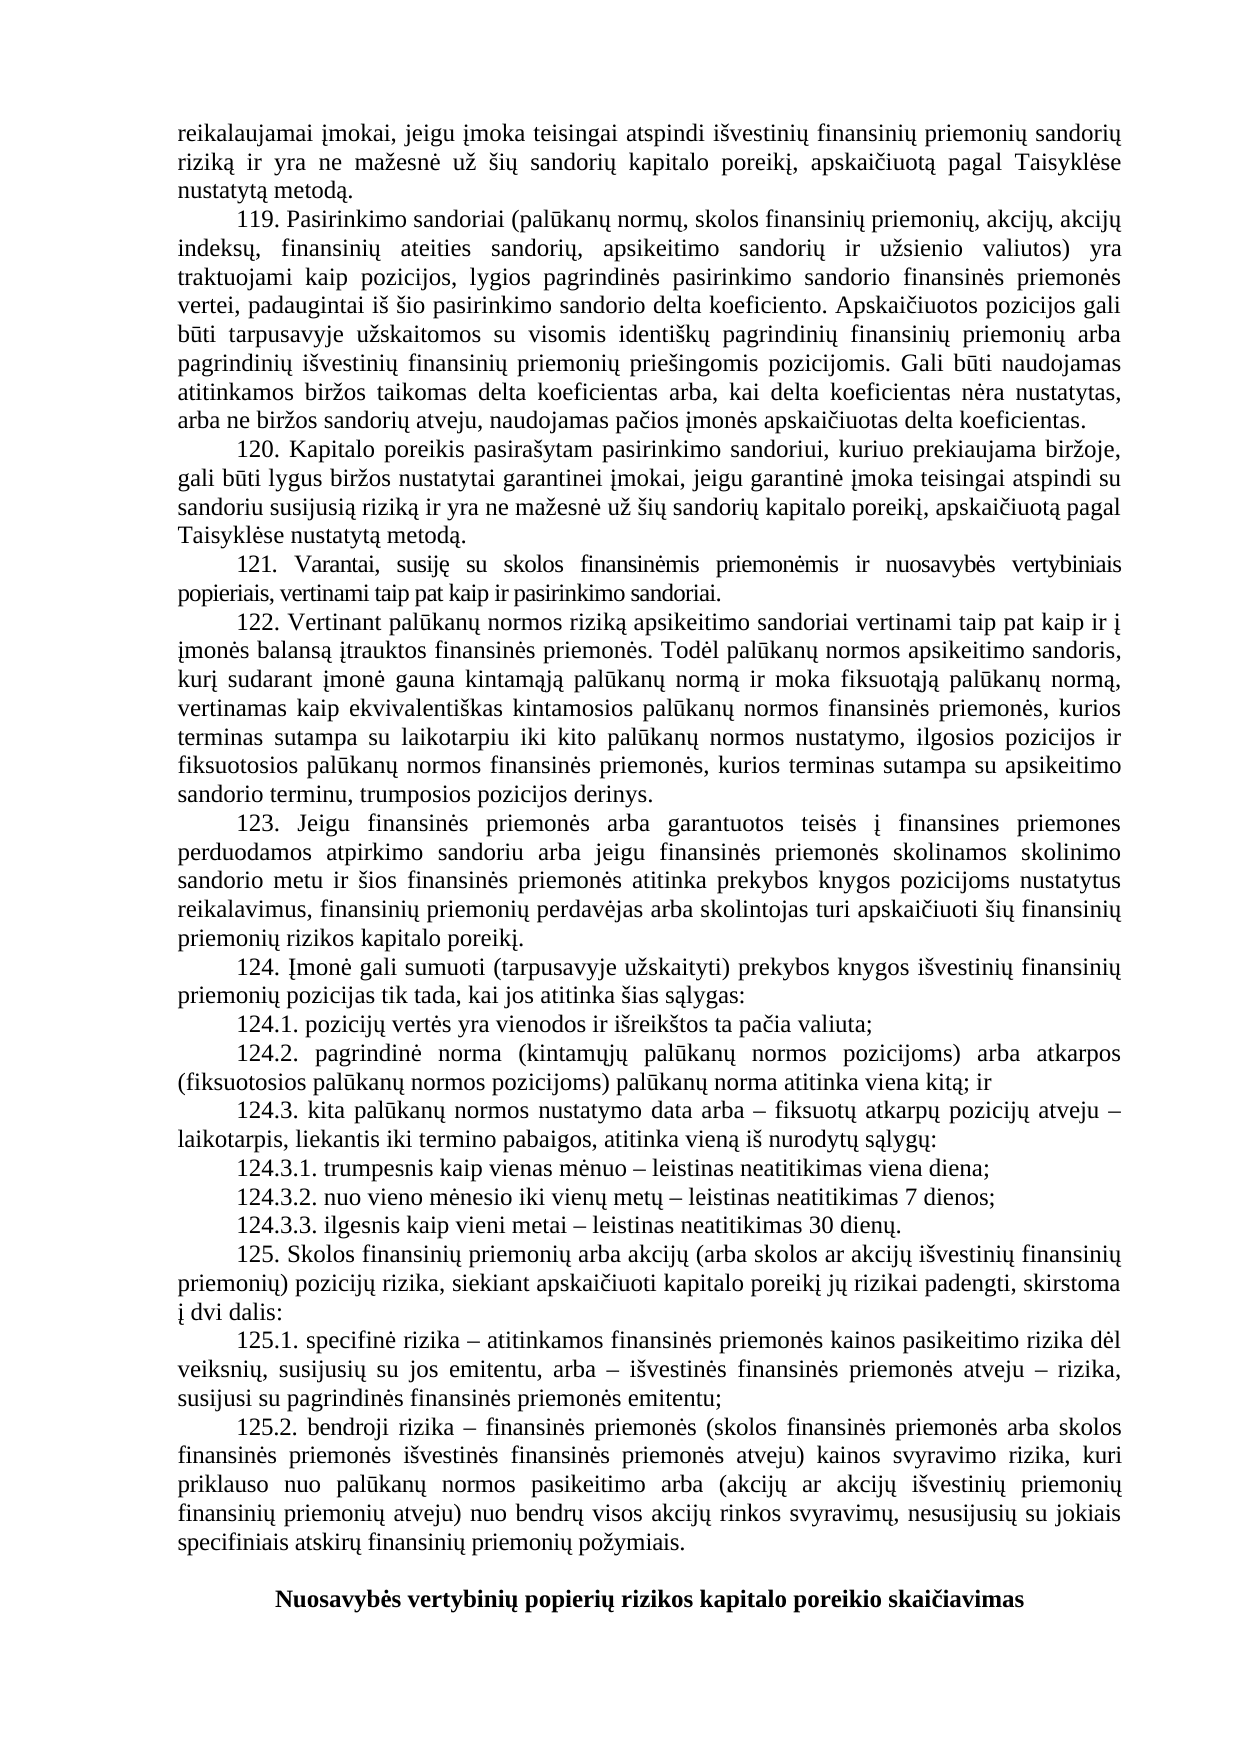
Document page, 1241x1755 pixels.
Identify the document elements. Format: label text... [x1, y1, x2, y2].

text 125. Skolos finansinių priemonių arba akcijų (arba skolos ar akcijų išvestinių finansinių priemonių) pozicijų rizika, siekiant apskaičiuoti kapitalo poreikį jų rizikai padengti, skirstoma į dvi dalis: [177, 1239, 1122, 1326]
text reikalaujamai įmokai, jeigu įmoka teisingai atspindi išvestinių finansinių priemonių sandorių riziką ir yra ne mažesnė už šių sandorių kapitalo poreikį, apskaičiuotą pagal Taisyklėse nustatytą metodą. [177, 118, 1122, 204]
text 124.3.3. ilgesnis kaip vieni metai – leistinas neatitikimas 30 dienų. [177, 1211, 1122, 1239]
text Nuosavybės vertybinių popierių rizikos kapitalo poreikio skaičiavimas [177, 1584, 1122, 1613]
text 125.1. specifinė rizika – atitinkamos finansinės priemonės kainos pasikeitimo rizika dėl veiksnių, susijusių su jos emitentu, arba – išvestinės finansinės priemonės atveju – rizika, susijusi su pagrindinės finansinės priemonės emitentu; [177, 1326, 1122, 1412]
text 119. Pasirinkimo sandoriai (palūkanų normų, skolos finansinių priemonių, akcijų, akcijų indeksų, finansinių ateities sandorių, apsikeitimo sandorių ir užsienio valiutos) yra traktuojami kaip pozicijos, lygios pagrindinės pasirinkimo sandorio finansinės priemonės vertei, padaugintai iš šio pasirinkimo sandorio delta koeficiento. Apskaičiuotos pozicijos gali būti tarpusavyje užskaitomos su visomis identiškų pagrindinių finansinių priemonių arba pagrindinių išvestinių finansinių priemonių priešingomis pozicijomis. Gali būti naudojamas atitinkamos biržos taikomas delta koeficientas arba, kai delta koeficientas nėra nustatytas, arba ne biržos sandorių atveju, naudojamas pačios įmonės apskaičiuotas delta koeficientas. [177, 204, 1122, 434]
text 120. Kapitalo poreikis pasirašytam pasirinkimo sandoriui, kuriuo prekiaujama biržoje, gali būti lygus biržos nustatytai garantinei įmokai, jeigu garantinė įmoka teisingai atspindi su sandoriu susijusią riziką ir yra ne mažesnė už šių sandorių kapitalo poreikį, apskaičiuotą pagal Taisyklėse nustatytą metodą. [177, 434, 1122, 549]
text 122. Vertinant palūkanų normos riziką apsikeitimo sandoriai vertinami taip pat kaip ir į įmonės balansą įtrauktos finansinės priemonės. Todėl palūkanų normos apsikeitimo sandoris, kurį sudarant įmonė gauna kintamąją palūkanų normą ir moka fiksuotąją palūkanų normą, vertinamas kaip ekvivalentiškas kintamosios palūkanų normos finansinės priemonės, kurios terminas sutampa su laikotarpiu iki kito palūkanų normos nustatymo, ilgosios pozicijos ir fiksuotosios palūkanų normos finansinės priemonės, kurios terminas sutampa su apsikeitimo sandorio terminu, trumposios pozicijos derinys. [177, 607, 1122, 808]
text 124.3.1. trumpesnis kaip vienas mėnuo – leistinas neatitikimas viena diena; [177, 1153, 1122, 1182]
text 124.3. kita palūkanų normos nustatymo data arba – fiksuotų atkarpų pozicijų atveju – laikotarpis, liekantis iki termino pabaigos, atitinka vieną iš nurodytų sąlygų: [177, 1096, 1122, 1153]
text 124.2. pagrindinė norma (kintamųjų palūkanų normos pozicijoms) arba atkarpos (fiksuotosios palūkanų normos pozicijoms) palūkanų norma atitinka viena kitą; ir [177, 1038, 1122, 1096]
text 121. Varantai, susiję su skolos finansinėmis priemonėmis ir nuosavybės vertybiniais popieriais, vertinami taip pat kaip ir pasirinkimo sandoriai. [177, 549, 1122, 607]
text 124. Įmonė gali sumuoti (tarpusavyje užskaityti) prekybos knygos išvestinių finansinių priemonių pozicijas tik tada, kai jos atitinka šias sąlygas: [177, 952, 1122, 1009]
text 123. Jeigu finansinės priemonės arba garantuotos teisės į finansines priemones perduodamos atpirkimo sandoriu arba jeigu finansinės priemonės skolinamos skolinimo sandorio metu ir šios finansinės priemonės atitinka prekybos knygos pozicijoms nustatytus reikalavimus, finansinių priemonių perdavėjas arba skolintojas turi apskaičiuoti šių finansinių priemonių rizikos kapitalo poreikį. [177, 808, 1122, 952]
text 125.2. bendroji rizika – finansinės priemonės (skolos finansinės priemonės arba skolos finansinės priemonės išvestinės finansinės priemonės atveju) kainos svyravimo rizika, kuri priklauso nuo palūkanų normos pasikeitimo arba (akcijų ar akcijų išvestinių priemonių finansinių priemonių atveju) nuo bendrų visos akcijų rinkos svyravimų, nesusijusių su jokiais specifiniais atskirų finansinių priemonių požymiais. [177, 1412, 1122, 1556]
text 124.1. pozicijų vertės yra vienodos ir išreikštos ta pačia valiuta; [177, 1009, 1122, 1038]
text 124.3.2. nuo vieno mėnesio iki vienų metų – leistinas neatitikimas 7 dienos; [177, 1182, 1122, 1211]
